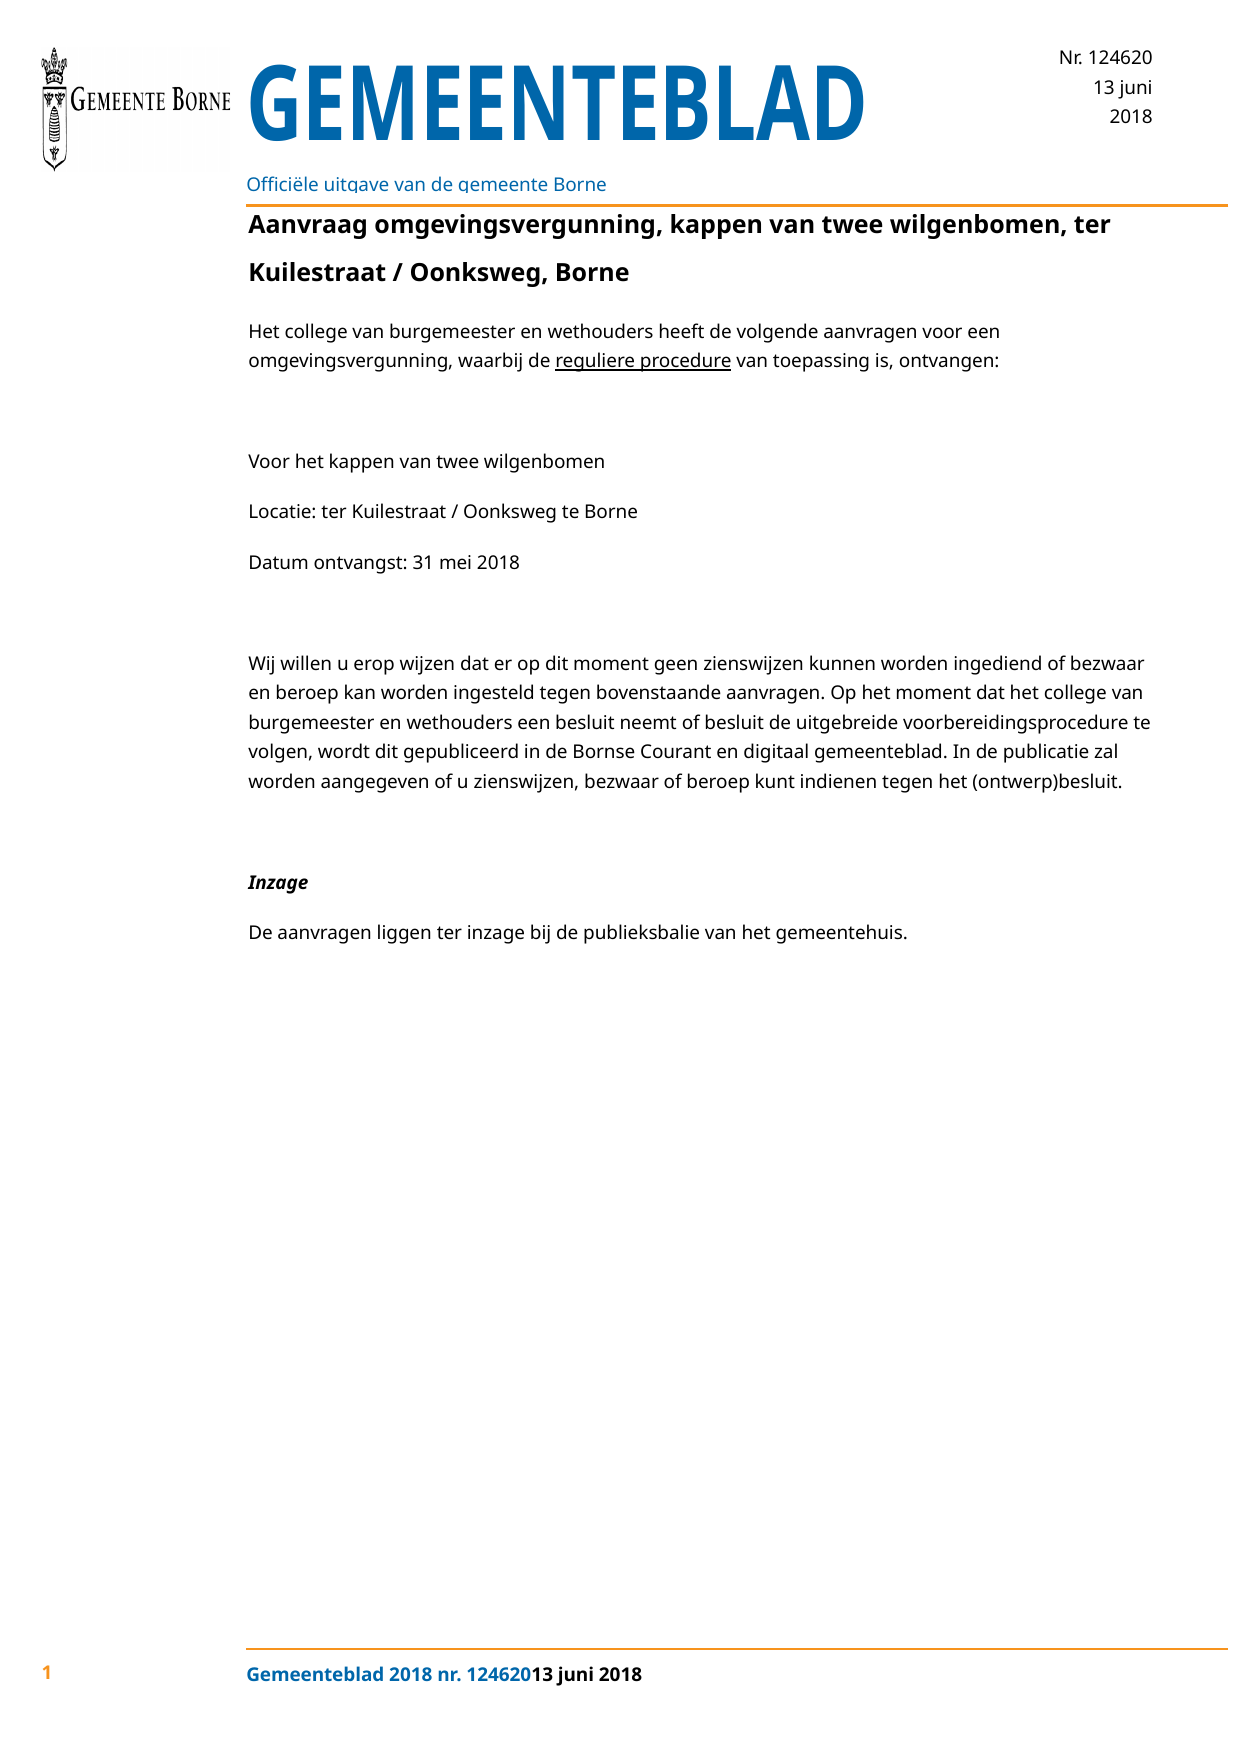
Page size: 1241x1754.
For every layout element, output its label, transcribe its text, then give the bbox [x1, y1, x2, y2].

text Locatie: ter Kuilestraat / Oonksweg te Borne [248, 499, 1152, 524]
text Het college van burgemeester en wethouders heeft de volgende aanvragen voor een omgevingsvergunning, waarbij de reguliere procedure van toepassing is, ontvangen: [248, 318, 1152, 373]
text Wij willen u erop wijzen dat er op dit moment geen zienswijzen kunnen worden ingediend of bezwaar en beroep kan worden ingesteld tegen bovenstaande aanvragen. Op het moment dat het college van burgemeester en wethouders een besluit neemt of besluit de uitgebreide voorbereidingsprocedure te volgen, wordt dit gepubliceerd in de Bornse Courant en digitaal gemeenteblad. In de publicatie zal worden aangegeven of u zienswijzen, bezwaar of beroep kunt indienen tegen het (ontwerp)besluit. [248, 650, 1152, 794]
text Datum ontvangst: 31 mei 2018 [248, 549, 1152, 575]
text Voor het kappen van twee wilgenbomen [248, 448, 1152, 474]
text Inzage [248, 869, 1152, 895]
text Aanvraag omgevingsvergunning, kappen van twee wilgenbomen, ter Kuilestraat / Oonksweg, Borne [248, 207, 1152, 288]
text De aanvragen liggen ter inzage bij de publieksbalie van het gemeentehuis. [248, 919, 1152, 945]
picture [41, 47, 231, 172]
